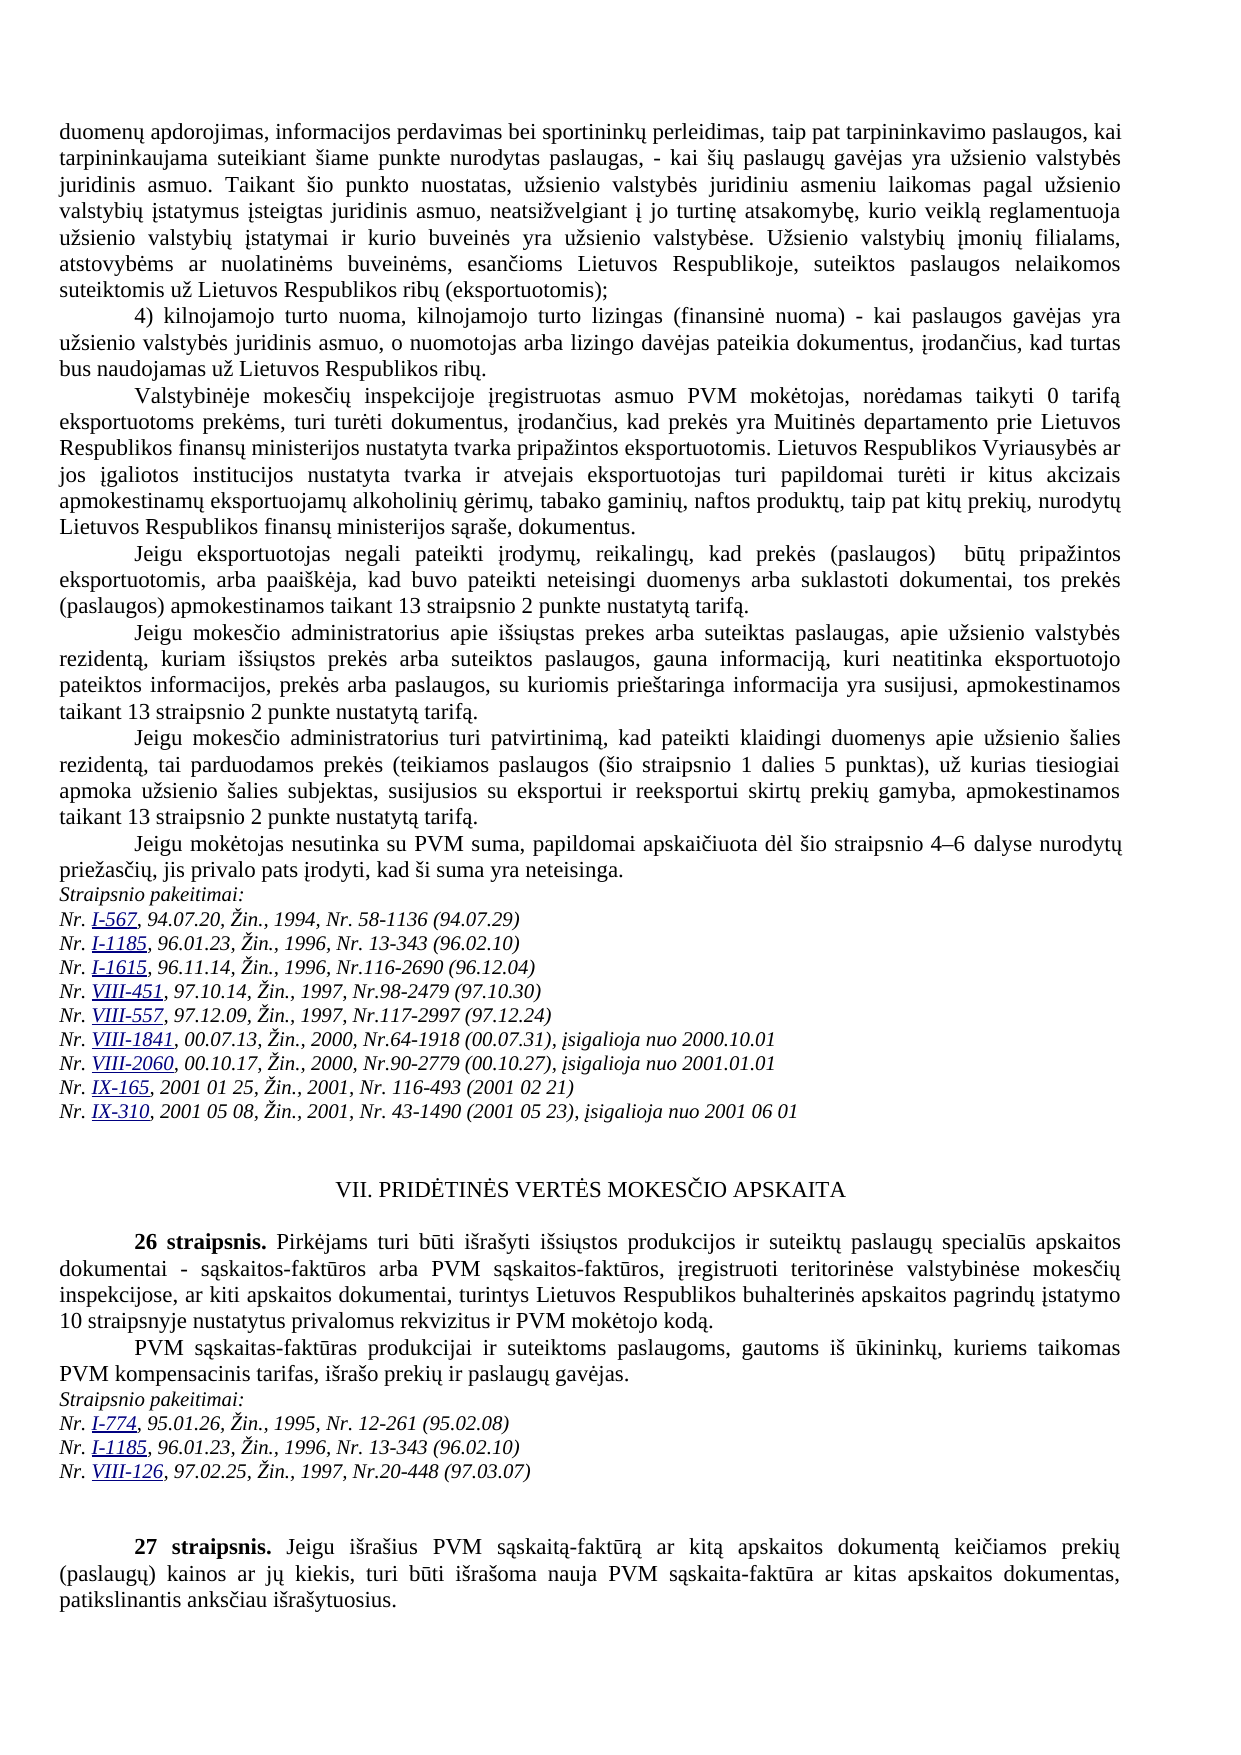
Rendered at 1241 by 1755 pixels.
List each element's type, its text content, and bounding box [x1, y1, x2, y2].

text Nr. VIII-126, 97.02.25, Žin., 1997, Nr.20-448 (97.03.07) [59, 1459, 1122, 1483]
text Nr. VIII-2060, 00.10.17, Žin., 2000, Nr.90-2779 (00.10.27), įsigalioja nuo 2001.01.01 [59, 1051, 1122, 1075]
subtitle Nr. IX-310, 2001 05 08, Žin., 2001, Nr. 43-1490 (2001 05 23), įsigalioja nuo 2001 06 01 [59, 1099, 1122, 1123]
text Jeigu mokesčio administratorius apie išsiųstas prekes arba suteiktas paslaugas, apie užsienio valstybės rezidentą, kuriam išsiųstos prekės arba suteiktos paslaugos, gauna informaciją, kuri neatitinka eksportuotojo pateiktos informacijos, prekės arba paslaugos, su kuriomis prieštaringa informacija yra susijusi, apmokestinamos taikant 13 straipsnio 2 punkte nustatytą tarifą. [59, 619, 1122, 724]
text Nr. I-567, 94.07.20, Žin., 1994, Nr. 58-1136 (94.07.29) [59, 906, 1122, 931]
text VII. PRIDĖTINĖS VERTĖS MOKESČIO APSKAITA [59, 1176, 1122, 1202]
text Nr. I-774, 95.01.26, Žin., 1995, Nr. 12-261 (95.02.08) [59, 1411, 1122, 1435]
text Jeigu mokėtojas nesutinka su PVM suma, papildomai apskaičiuota dėl šio straipsnio 4–6 dalyse nurodytų priežasčių, jis privalo pats įrodyti, kad ši suma yra neteisinga. [59, 830, 1122, 882]
text Nr. IX-165, 2001 01 25, Žin., 2001, Nr. 116-493 (2001 02 21) [59, 1075, 1122, 1099]
text Nr. I-1185, 96.01.23, Žin., 1996, Nr. 13-343 (96.02.10) [59, 931, 1122, 954]
text 26 straipsnis. Pirkėjams turi būti išrašyti išsiųstos produkcijos ir suteiktų paslaugų specialūs apskaitos dokumentai - sąskaitos-faktūros arba PVM sąskaitos-faktūros, įregistruoti teritorinėse valstybinėse mokesčių inspekcijose, ar kiti apskaitos dokumentai, turintys Lietuvos Respublikos buhalterinės apskaitos pagrindų įstatymo 10 straipsnyje nustatytus privalomus rekvizitus ir PVM mokėtojo kodą. [59, 1228, 1122, 1334]
text Jeigu eksportuotojas negali pateikti įrodymų, reikalingų, kad prekės (paslaugos) būtų pripažintos eksportuotomis, arba paaiškėja, kad buvo pateikti neteisingi duomenys arba suklastoti dokumentai, tos prekės (paslaugos) apmokestinamos taikant 13 straipsnio 2 punkte nustatytą tarifą. [59, 540, 1122, 619]
text Valstybinėje mokesčių inspekcijoje įregistruotas asmuo PVM mokėtojas, norėdamas taikyti 0 tarifą eksportuotoms prekėms, turi turėti dokumentus, įrodančius, kad prekės yra Muitinės departamento prie Lietuvos Respublikos finansų ministerijos nustatyta tvarka pripažintos eksportuotomis. Lietuvos Respublikos Vyriausybės ar jos įgaliotos institucijos nustatyta tvarka ir atvejais eksportuotojas turi papildomai turėti ir kitus akcizais apmokestinamų eksportuojamų alkoholinių gėrimų, tabako gaminių, naftos produktų, taip pat kitų prekių, nurodytų Lietuvos Respublikos finansų ministerijos sąraše, dokumentus. [59, 382, 1122, 540]
text 4) kilnojamojo turto nuoma, kilnojamojo turto lizingas (finansinė nuoma) - kai paslaugos gavėjas yra užsienio valstybės juridinis asmuo, o nuomotojas arba lizingo davėjas pateikia dokumentus, įrodančius, kad turtas bus naudojamas už Lietuvos Respublikos ribų. [59, 303, 1122, 382]
text Nr. I-1615, 96.11.14, Žin., 1996, Nr.116-2690 (96.12.04) [59, 954, 1122, 979]
text Straipsnio pakeitimai: [59, 1387, 1122, 1411]
text PVM sąskaitas-faktūras produkcijai ir suteiktoms paslaugoms, gautoms iš ūkininkų, kuriems taikomas PVM kompensacinis tarifas, išrašo prekių ir paslaugų gavėjas. [59, 1334, 1122, 1387]
text Nr. I-1185, 96.01.23, Žin., 1996, Nr. 13-343 (96.02.10) [59, 1435, 1122, 1459]
text Straipsnio pakeitimai: [59, 882, 1122, 906]
text Nr. VIII-557, 97.12.09, Žin., 1997, Nr.117-2997 (97.12.24) [59, 1003, 1122, 1027]
text Nr. VIII-451, 97.10.14, Žin., 1997, Nr.98-2479 (97.10.30) [59, 979, 1122, 1003]
text duomenų apdorojimas, informacijos perdavimas bei sportininkų perleidimas, taip pat tarpininkavimo paslaugos, kai tarpininkaujama suteikiant šiame punkte nurodytas paslaugas, - kai šių paslaugų gavėjas yra užsienio valstybės juridinis asmuo. Taikant šio punkto nuostatas, užsienio valstybės juridiniu asmeniu laikomas pagal užsienio valstybių įstatymus įsteigtas juridinis asmuo, neatsižvelgiant į jo turtinę atsakomybę, kurio veiklą reglamentuoja užsienio valstybių įstatymai ir kurio buveinės yra užsienio valstybėse. Užsienio valstybių įmonių filialams, atstovybėms ar nuolatinėms buveinėms, esančioms Lietuvos Respublikoje, suteiktos paslaugos nelaikomos suteiktomis už Lietuvos Respublikos ribų (eksportuotomis); [59, 118, 1122, 303]
text 27 straipsnis. Jeigu išrašius PVM sąskaitą-faktūrą ar kitą apskaitos dokumentą keičiamos prekių (paslaugų) kainos ar jų kiekis, turi būti išrašoma nauja PVM sąskaita-faktūra ar kitas apskaitos dokumentas, patikslinantis anksčiau išrašytuosius. [59, 1533, 1122, 1612]
text Nr. VIII-1841, 00.07.13, Žin., 2000, Nr.64-1918 (00.07.31), įsigalioja nuo 2000.10.01 [59, 1027, 1122, 1051]
text Jeigu mokesčio administratorius turi patvirtinimą, kad pateikti klaidingi duomenys apie užsienio šalies rezidentą, tai parduodamos prekės (teikiamos paslaugos (šio straipsnio 1 dalies 5 punktas), už kurias tiesiogiai apmoka užsienio šalies subjektas, susijusios su eksportui ir reeksportui skirtų prekių gamyba, apmokestinamos taikant 13 straipsnio 2 punkte nustatytą tarifą. [59, 724, 1122, 830]
